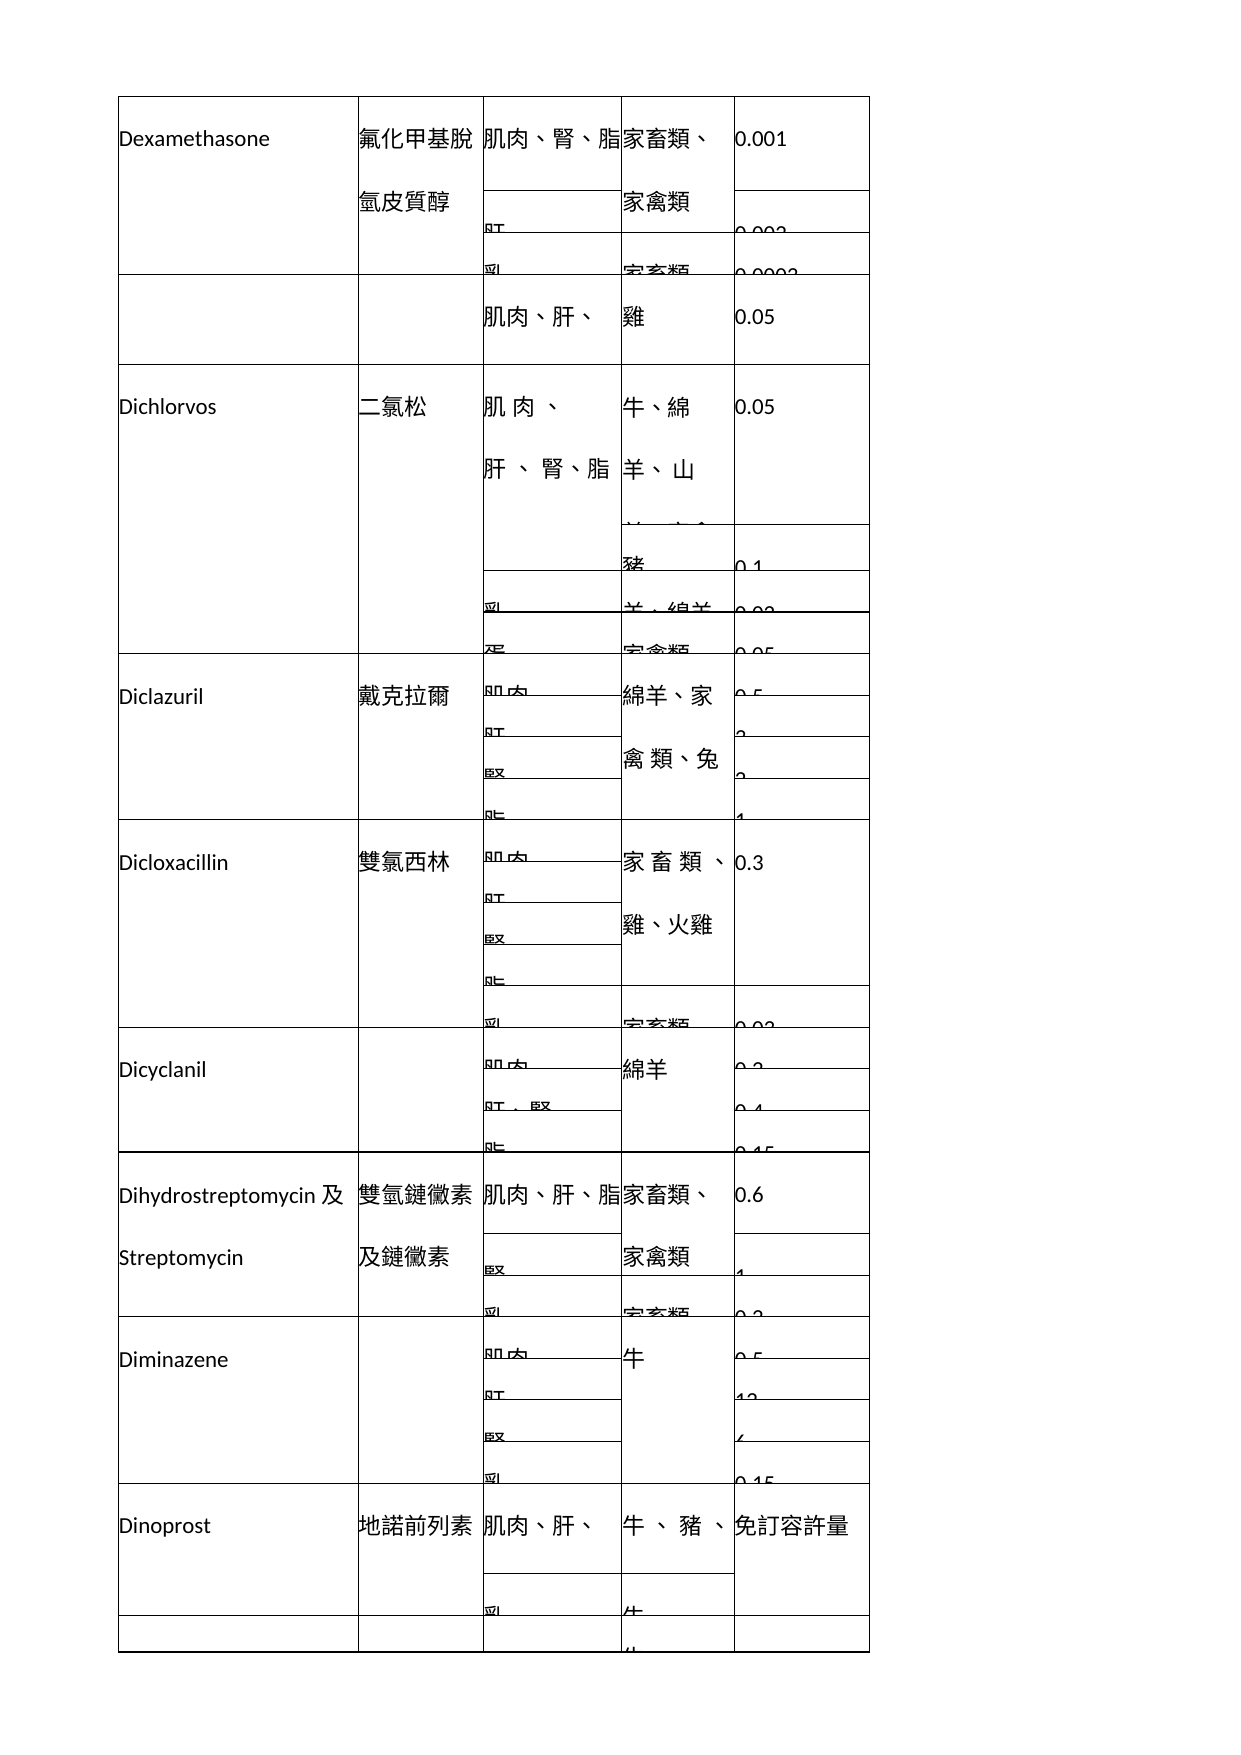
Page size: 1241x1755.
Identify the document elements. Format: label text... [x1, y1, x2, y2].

table_cell [359, 1616, 483, 1651]
table_cell 乳 [484, 571, 621, 611]
table_cell 家 畜 類 、 雞、火雞 [622, 820, 734, 985]
table_cell 肝 [484, 191, 621, 232]
table_cell 0.02 [735, 571, 869, 611]
table_cell 蛋 [484, 613, 621, 653]
table_cell Diaveridine [119, 275, 358, 363]
table_cell 地諾前列素 [359, 1484, 483, 1615]
table_cell 0.5 [735, 654, 869, 694]
table_cell 肝 [484, 696, 621, 736]
table_cell 肌肉 [484, 654, 621, 694]
table_cell 乳 [484, 1574, 621, 1615]
table_cell [359, 1028, 483, 1151]
table_cell 戴克拉爾 [359, 654, 483, 819]
table_cell 肝 [484, 862, 621, 902]
table_cell 0.0003 [735, 233, 869, 273]
table_cell 0.2 [735, 1276, 869, 1316]
table_cell 牛 [622, 1616, 734, 1651]
table_cell 家畜類 [622, 986, 734, 1027]
table_cell Dicyclanil [119, 1028, 358, 1151]
table_cell 乳 [484, 233, 621, 273]
table_cell 牛 [622, 1574, 734, 1615]
table_cell 6 [735, 1400, 869, 1441]
table_cell 牛 [622, 1317, 734, 1482]
table_cell 二氯松 [359, 365, 483, 653]
table_cell 乳 [484, 1442, 621, 1482]
table_cell 豬 [622, 525, 734, 570]
table_cell 12 [735, 1359, 869, 1399]
table_cell 0.6 [735, 1153, 869, 1233]
table_cell 雙氫鏈黴素 及鏈黴素 [359, 1153, 483, 1316]
table_cell 肌肉、肝、脂 [484, 1153, 621, 1233]
table_cell 0.03 [735, 986, 869, 1027]
table_cell 腎 [484, 903, 621, 944]
table_cell 綿羊 [622, 1028, 734, 1151]
table_cell 肌肉 [484, 820, 621, 861]
table_cell 腎 [484, 1234, 621, 1274]
table_cell 牛 、 豬 、 馬 [622, 1484, 734, 1573]
table_cell 家畜類、 家禽類 [622, 1153, 734, 1274]
table_cell 綿羊、家禽 類、兔 [622, 654, 734, 819]
table_cell 雞 [622, 275, 734, 363]
table_cell 免訂容許量 [735, 1484, 869, 1615]
table_cell 肝、腎 [484, 1069, 621, 1110]
table_cell 脂 [484, 1111, 621, 1151]
table_cell 0.1 [735, 525, 869, 570]
table_cell 乳 [484, 986, 621, 1027]
table_cell [359, 275, 483, 363]
table_cell 家畜類 [622, 233, 734, 273]
table_cell Dinoprost [119, 1484, 358, 1615]
table_cell 0.4 [735, 1069, 869, 1110]
table_cell 0.15 [735, 1442, 869, 1482]
table_cell 3 [735, 696, 869, 736]
table_cell 肌肉、肝、 腎、脂 [484, 1484, 621, 1573]
table_cell Dexamethasone [119, 97, 358, 273]
table_cell 乳 [484, 1276, 621, 1316]
table_cell 0.2 [735, 1028, 869, 1068]
table_cell 2 [735, 737, 869, 778]
table_cell 1 [735, 1234, 869, 1274]
table_cell 脂 [484, 945, 621, 985]
table_cell 0.01 [735, 1616, 869, 1651]
table_cell 牛、綿羊、 山羊、家禽 類 [622, 365, 734, 524]
table_cell 1 [735, 779, 869, 819]
table_cell 氟化甲基脫 氫皮質醇 [359, 97, 483, 273]
table_cell [119, 1616, 358, 1651]
table_cell Dichlorvos [119, 365, 358, 653]
table_cell 肌肉、腎、脂 [484, 97, 621, 190]
table_cell 0.05 [735, 613, 869, 653]
table_cell 0.15 [735, 1111, 869, 1151]
table_cell Diclazuril [119, 654, 358, 819]
table_cell 0.001 [735, 97, 869, 190]
table_cell 家禽類 [622, 613, 734, 653]
table_cell 家畜類 [622, 1276, 734, 1316]
table_cell Dihydrostreptomycin 及 Streptomycin [119, 1153, 358, 1316]
table_cell [359, 1317, 483, 1482]
table_cell 肝 [484, 1359, 621, 1399]
table_cell 腎 [484, 1400, 621, 1441]
table_cell Diminazene [119, 1317, 358, 1482]
table_cell 肌肉 [484, 1317, 621, 1358]
table_cell 肌肉 [484, 1616, 621, 1651]
table_cell 0.3 [735, 820, 869, 985]
table_cell Dicloxacillin [119, 820, 358, 1027]
table_cell 家畜類、 家禽類 [622, 97, 734, 232]
table_cell 0.5 [735, 1317, 869, 1358]
table_cell 羊、綿羊 [622, 571, 734, 611]
table_cell 雙氯西林 [359, 820, 483, 1027]
table_cell 0.002 [735, 191, 869, 232]
table_cell 肌肉 [484, 1028, 621, 1068]
table_cell 0.05 [735, 365, 869, 524]
table_cell 肌肉、肝、 腎、脂 [484, 275, 621, 363]
table_cell 脂 [484, 779, 621, 819]
table_cell 0.05 [735, 275, 869, 363]
table_cell 腎 [484, 737, 621, 778]
table_cell 肌 肉 、 肝 、 腎、脂 [484, 365, 621, 570]
